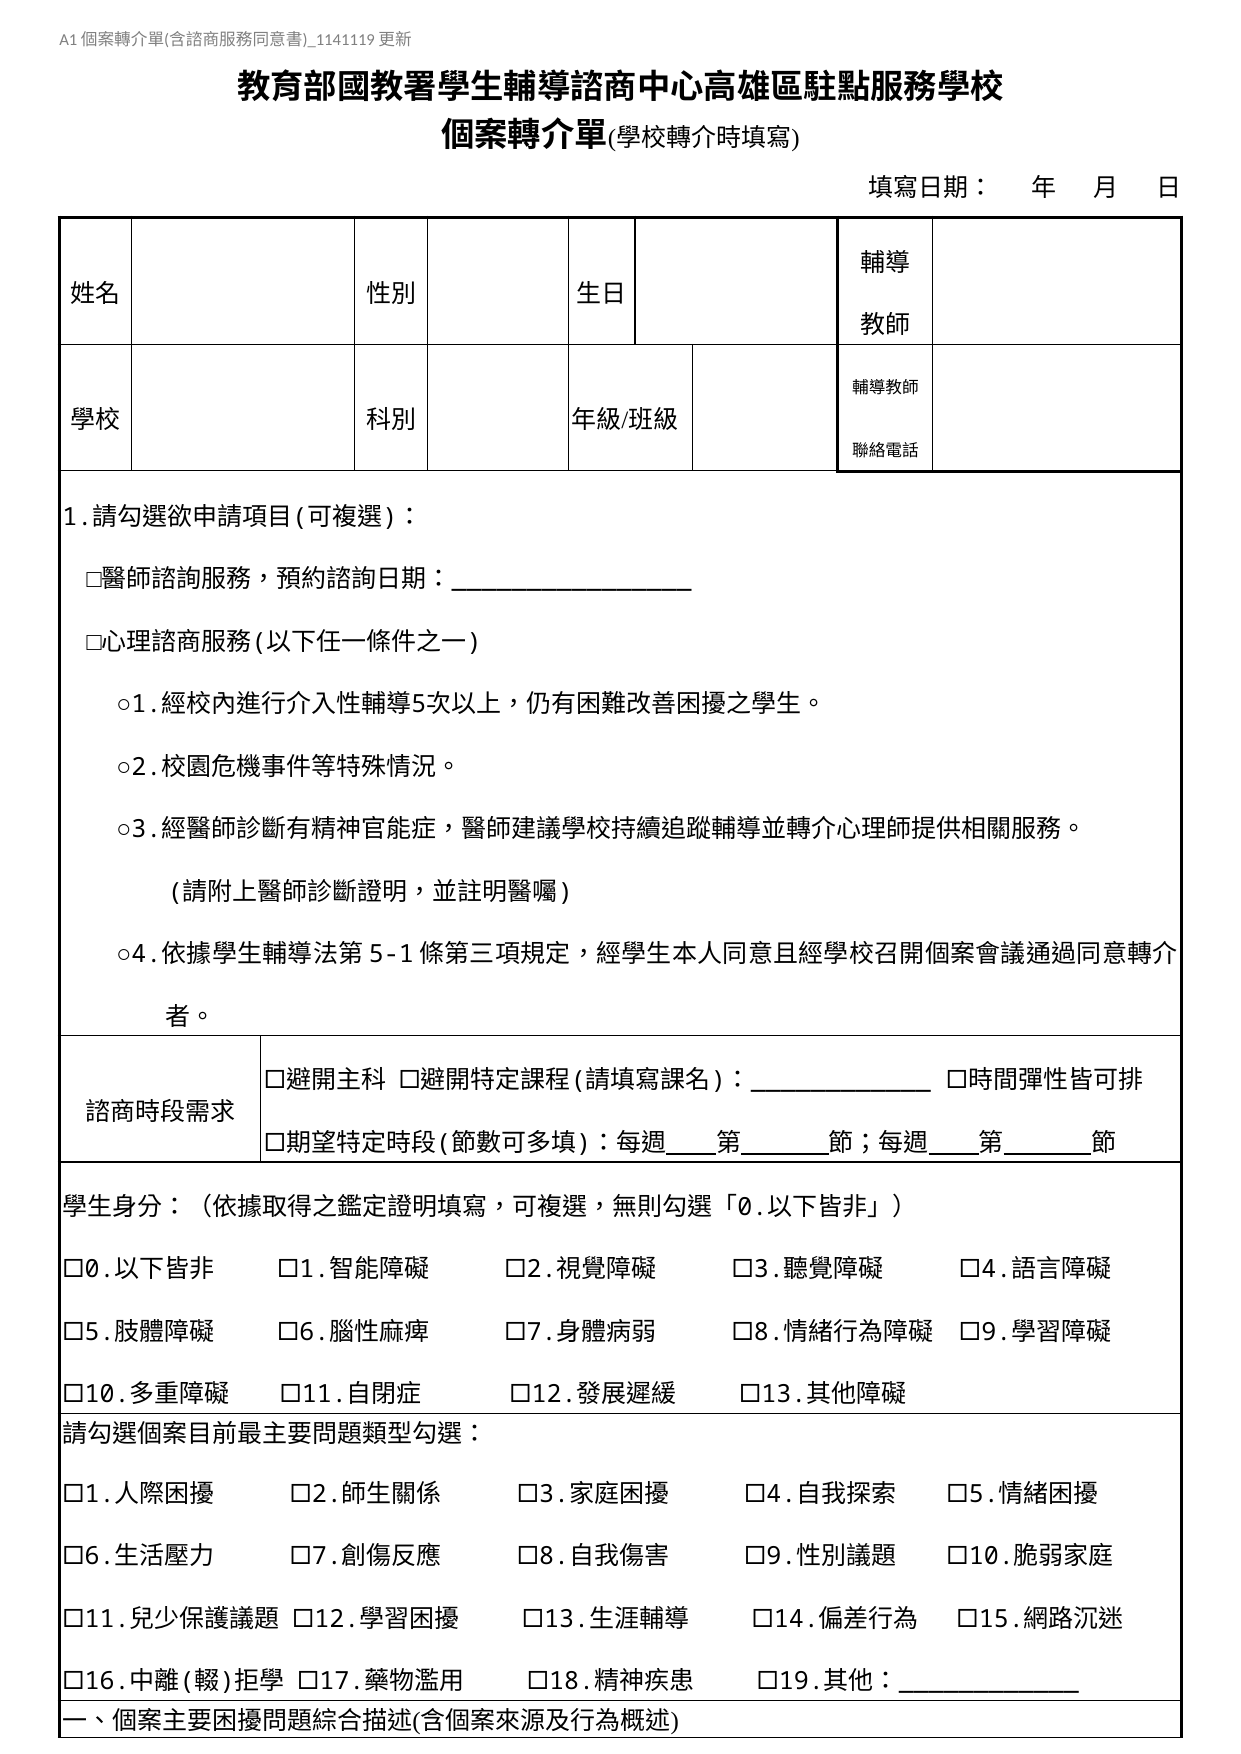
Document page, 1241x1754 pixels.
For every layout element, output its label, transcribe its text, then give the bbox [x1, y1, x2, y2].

text 個案轉介單(學校轉介時填寫) [59, 108, 1181, 156]
table_cell [933, 345, 1180, 470]
table_header [933, 219, 1180, 344]
table_header 生日 [569, 219, 634, 344]
table_cell 諮商時段需求 [61, 1036, 260, 1161]
table_cell [428, 345, 568, 470]
table_header 姓名 [61, 219, 131, 344]
table_cell 輔導教師 聯絡電話 [839, 345, 932, 470]
table_header 輔導 教師 [839, 219, 932, 344]
table_header [132, 219, 354, 344]
table_cell 科別 [355, 345, 427, 470]
table_cell 年級/班級 [569, 345, 692, 470]
table_header 性別 [355, 219, 427, 344]
text 填寫日期： 年 月 日 [59, 156, 1181, 206]
table_header [636, 219, 836, 344]
table_cell 請勾選個案目前最主要問題類型勾選： 1.人際困擾 2.師生關係 3.家庭困擾 4.自我探索 5.情緒困擾 6.生活壓力 7.創傷反應 8.自我傷害 9.性別議題 10.脆弱家庭 11.兒少保護議題 12.學習困擾 13.生涯輔導 14.偏差行為 15.網路沉迷 16.中離(輟)拒學 17.藥物濫用 18.精神疾患 19.其他：____________ [61, 1414, 1180, 1700]
table_cell 學校 [61, 345, 131, 470]
table_header [428, 219, 568, 344]
text 教育部國教署學生輔導諮商中心高雄區駐點服務學校 [59, 60, 1181, 108]
table_cell 1.請勾選欲申請項目(可複選)： □醫師諮詢服務，預約諮詢日期：________________ □心理諮商服務(以下任一條件之一) ○1.經校內進行介入性輔導5次以上，仍有困難改善困擾之學生。 ○2.校園危機事件等特殊情況。 ○3.經醫師診斷有精神官能症，醫師建議學校持續追蹤輔導並轉介心理師提供相關服務。 (請附上醫師診斷證明，並註明醫囑) ○4.依據學生輔導法第5-1條第三項規定，經學生本人同意且經學校召開個案會議通過同意轉介者。 [61, 471, 1180, 1035]
table_cell 學生身分：（依據取得之鑑定證明填寫，可複選，無則勾選「0.以下皆非」） 0.以下皆非 1.智能障礙 2.視覺障礙 3.聽覺障礙 4.語言障礙 5.肢體障礙 6.腦性麻痺 7.身體病弱 8.情緒行為障礙 9.學習障礙 10.多重障礙 11.自閉症 12.發展遲緩 13.其他障礙 [61, 1163, 1180, 1412]
table_cell 避開主科 避開特定課程(請填寫課名)：____________ 時間彈性皆可排 期望特定時段(節數可多填)：每週 第 節；每週 第 節 [261, 1036, 1180, 1161]
table_cell [132, 345, 354, 470]
table_cell 一、個案主要困擾問題綜合描述(含個案來源及行為概述) [61, 1701, 1180, 1737]
table_cell [693, 345, 836, 470]
